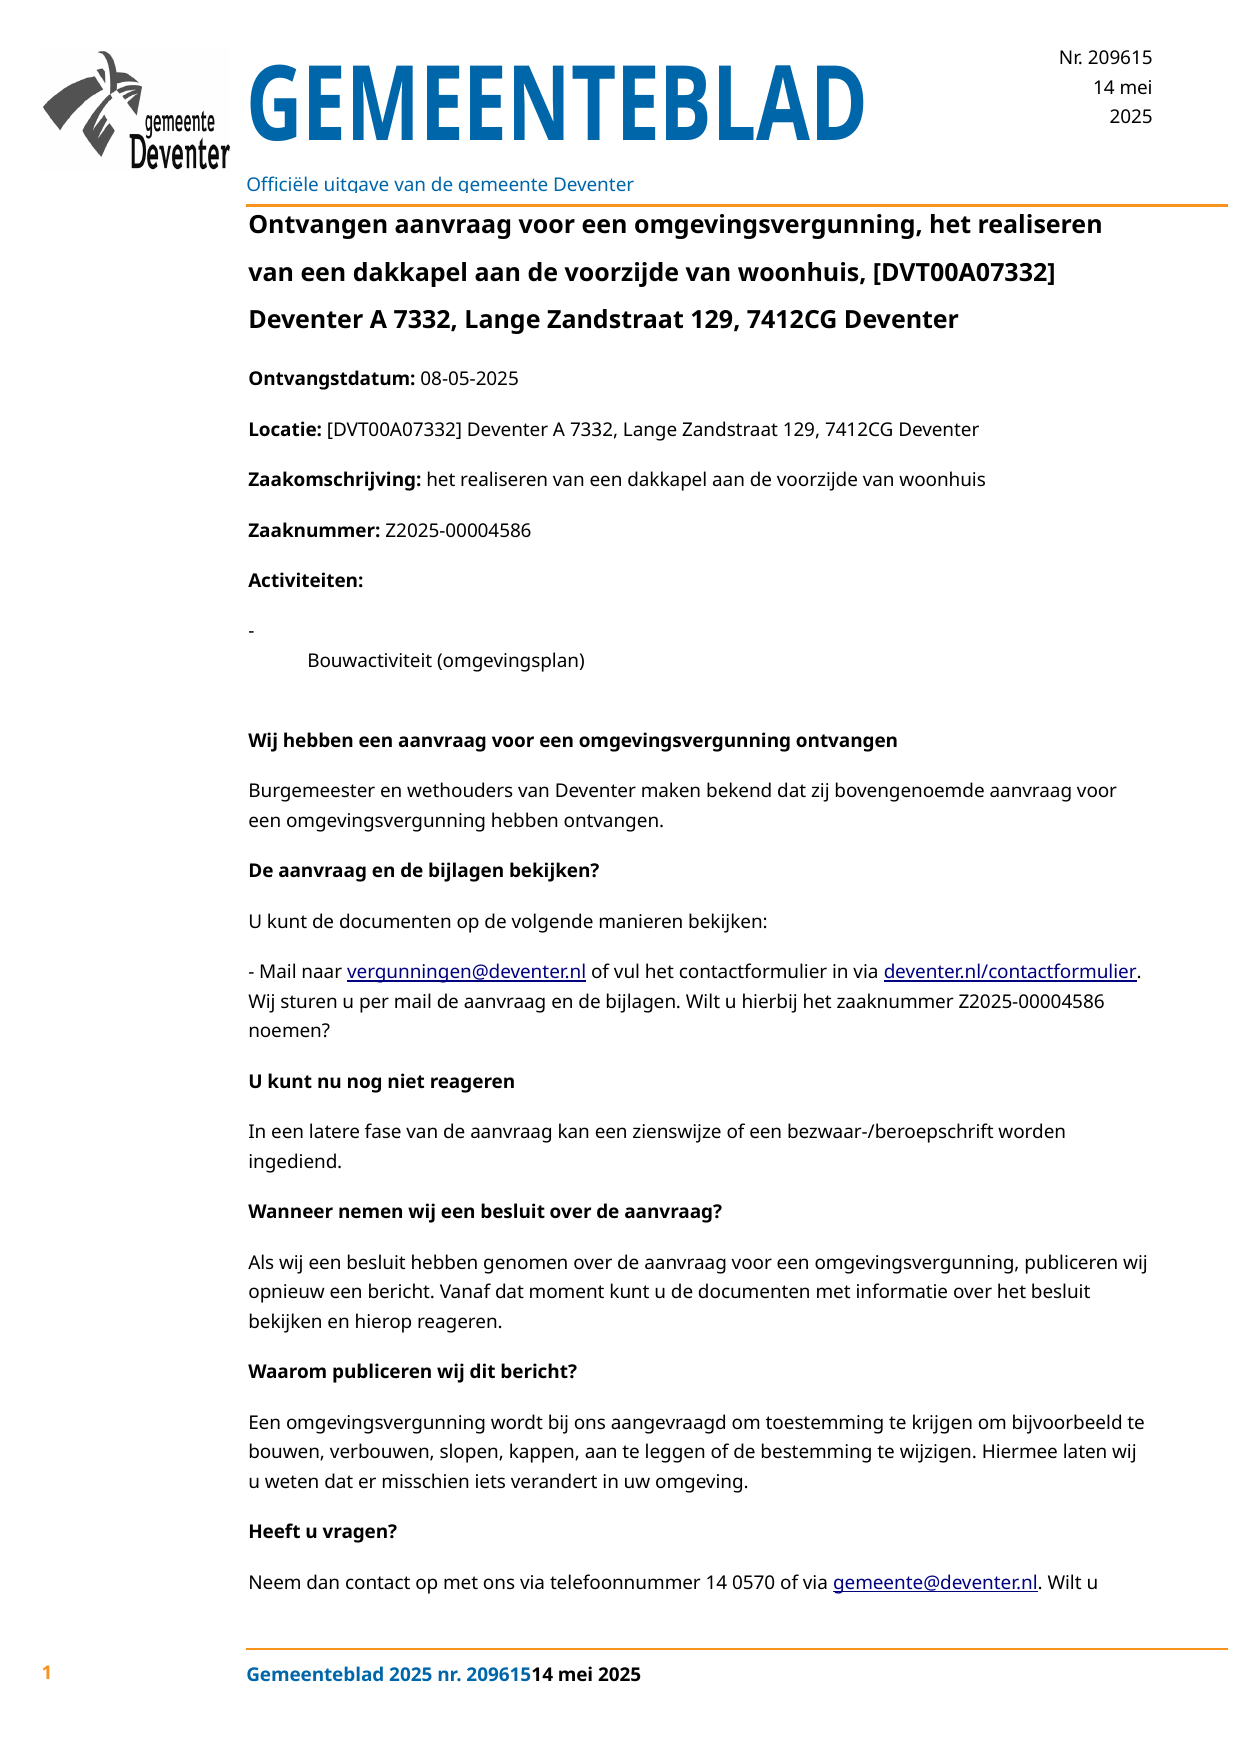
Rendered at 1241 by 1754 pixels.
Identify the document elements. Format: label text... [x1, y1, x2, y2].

text Burgemeester en wethouders van Deventer maken bekend dat zij bovengenoemde aanvraag voor een omgevingsvergunning hebben ontvangen. [248, 778, 1152, 833]
text - Mail naar vergunningen@deventer.nl of vul het contactformulier in via deventer.nl/contactformulier. Wij sturen u per mail de aanvraag en de bijlagen. Wilt u hierbij het zaaknummer Z2025-00004586 noemen? [248, 958, 1152, 1043]
list Bouwactiviteit (omgevingsplan) [248, 647, 1152, 673]
text Waarom publiceren wij dit bericht? [248, 1358, 1152, 1384]
text Neem dan contact op met ons via telefoonnummer 14 0570 of via gemeente@deventer.nl. Wilt u [248, 1569, 1152, 1594]
text U kunt nu nog niet reageren [248, 1068, 1152, 1094]
text Wij hebben een aanvraag voor een omgevingsvergunning ontvangen [248, 727, 1152, 753]
text Zaaknummer: Z2025-00004586 [248, 517, 1152, 542]
text In een latere fase van de aanvraag kan een zienswijze of een bezwaar-/beroepschrift worden ingediend. [248, 1118, 1152, 1174]
text Een omgevingsvergunning wordt bij ons aangevraagd om toestemming te krijgen om bijvoorbeeld te bouwen, verbouwen, slopen, kappen, aan te leggen of de bestemming te wijzigen. Hiermee laten wij u weten dat er misschien iets verandert in uw omgeving. [248, 1409, 1152, 1494]
text Ontvangstdatum: 08-05-2025 [248, 366, 1152, 391]
text Als wij een besluit hebben genomen over de aanvraag voor een omgevingsvergunning, publiceren wij opnieuw een bericht. Vanaf dat moment kunt u de documenten met informatie over het besluit bekijken en hierop reageren. [248, 1249, 1152, 1334]
text Ontvangen aanvraag voor een omgevingsvergunning, het realiseren van een dakkapel aan de voorzijde van woonhuis, [DVT00A07332] Deventer A 7332, Lange Zandstraat 129, 7412CG Deventer [248, 207, 1152, 336]
text De aanvraag en de bijlagen bekijken? [248, 858, 1152, 883]
text Activiteiten: [248, 567, 1152, 593]
text Zaakomschrijving: het realiseren van een dakkapel aan de voorzijde van woonhuis [248, 466, 1152, 492]
text U kunt de documenten op de volgende manieren bekijken: [248, 908, 1152, 934]
text Locatie: [DVT00A07332] Deventer A 7332, Lange Zandstraat 129, 7412CG Deventer [248, 416, 1152, 442]
text Wanneer nemen wij een besluit over de aanvraag? [248, 1198, 1152, 1224]
text Heeft u vragen? [248, 1518, 1152, 1544]
picture [41, 47, 231, 172]
